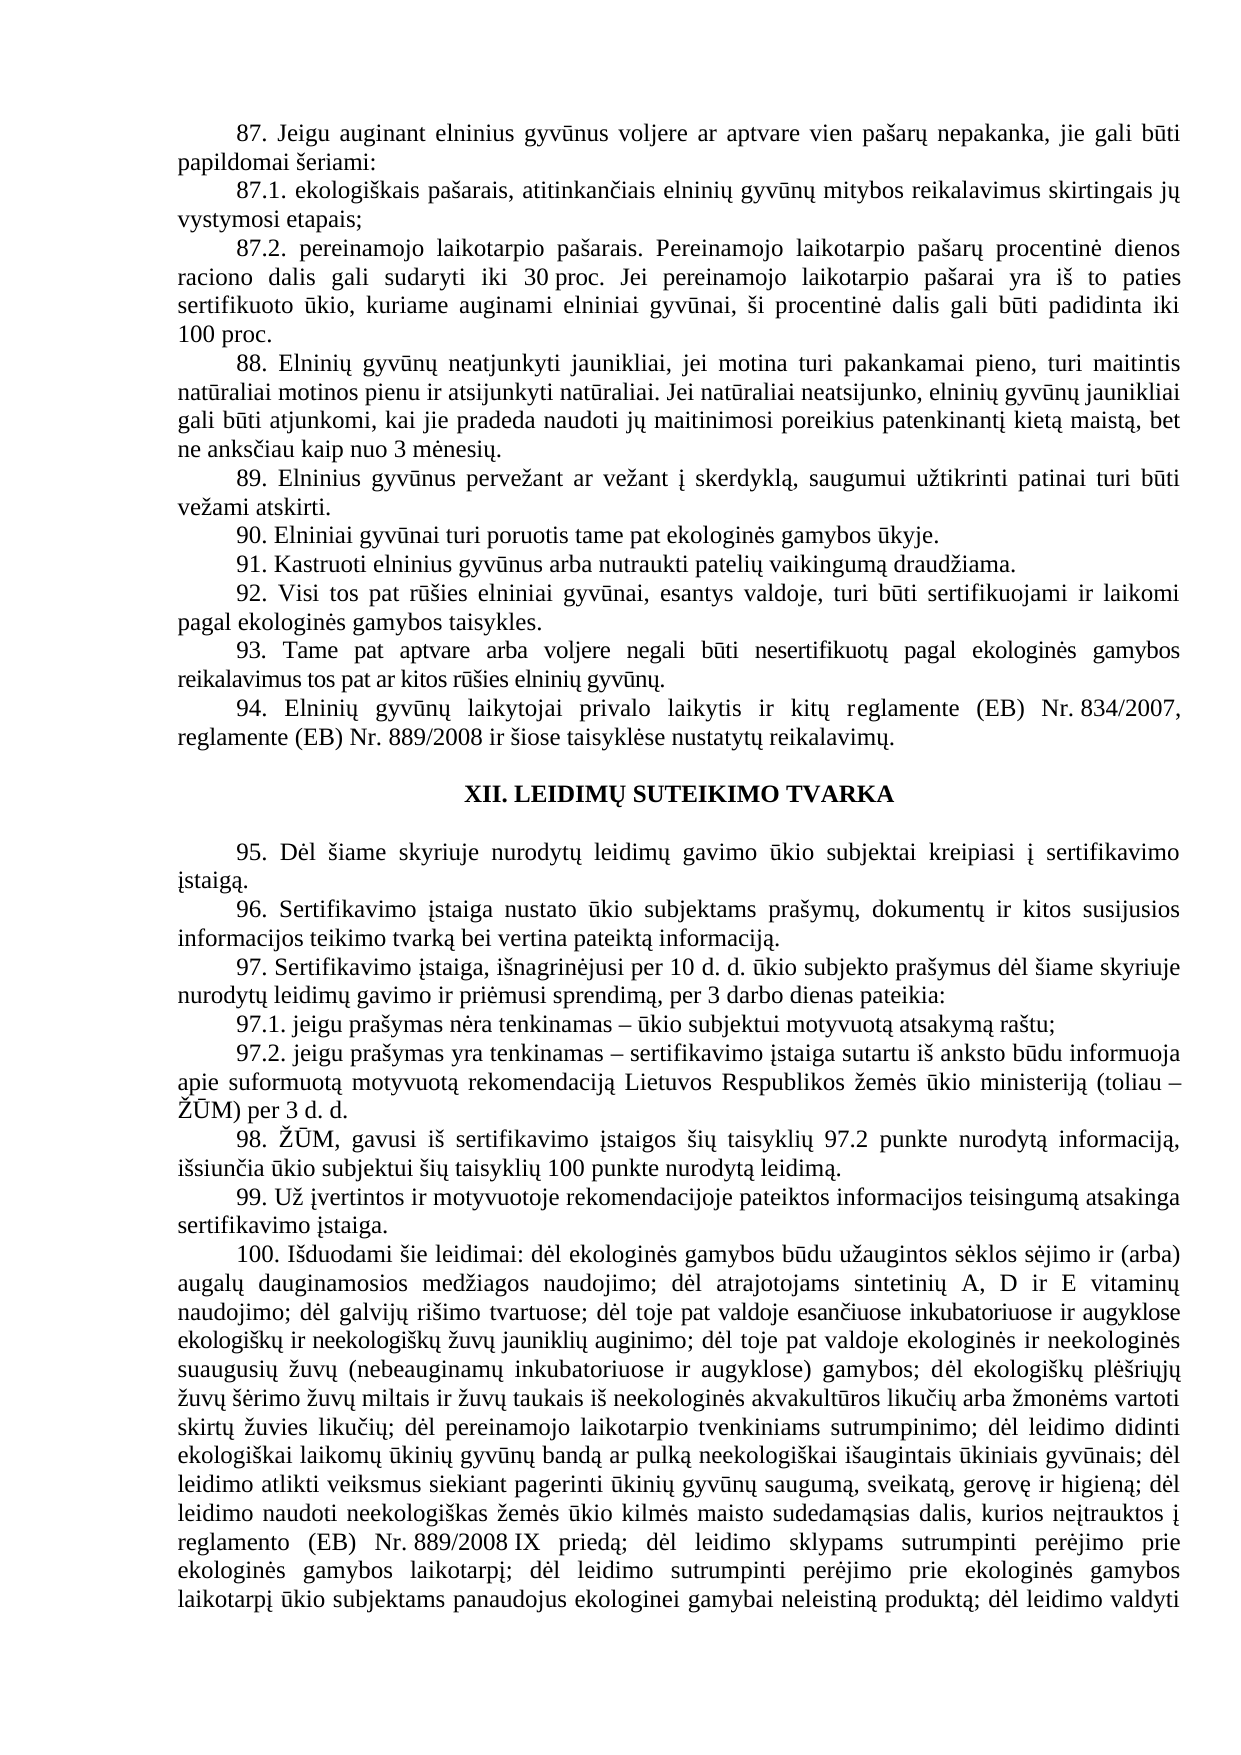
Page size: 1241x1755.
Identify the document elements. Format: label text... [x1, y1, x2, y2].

text 87.1. ekologiškais pašarais, atitinkančiais elninių gyvūnų mitybos reikalavimus skirtingais jų vystymosi etapais; [177, 176, 1181, 233]
text 92. Visi tos pat rūšies elniniai gyvūnai, esantys valdoje, turi būti sertifikuojami ir laikomi pagal ekologinės gamybos taisykles. [177, 578, 1181, 636]
text 98. ŽŪM, gavusi iš sertifikavimo įstaigos šių taisyklių 97.2 punkte nurodytą informaciją, išsiunčia ūkio subjektui šių taisyklių 100 punkte nurodytą leidimą. [177, 1124, 1181, 1182]
text 94. Elninių gyvūnų laikytojai privalo laikytis ir kitų reglamente (EB) Nr. 834/2007, reglamente (EB) Nr. 889/2008 ir šiose taisyklėse nustatytų reikalavimų. [177, 693, 1181, 751]
text 97. Sertifikavimo įstaiga, išnagrinėjusi per 10 d. d. ūkio subjekto prašymus dėl šiame skyriuje nurodytų leidimų gavimo ir priėmusi sprendimą, per 3 darbo dienas pateikia: [177, 952, 1181, 1009]
text 93. Tame pat aptvare arba voljere negali būti nesertifikuotų pagal ekologinės gamybos reikalavimus tos pat ar kitos rūšies elninių gyvūnų. [177, 636, 1181, 693]
text 87.2. pereinamojo laikotarpio pašarais. Pereinamojo laikotarpio pašarų procentinė dienos raciono dalis gali sudaryti iki 30 proc. Jei pereinamojo laikotarpio pašarai yra iš to paties sertifikuoto ūkio, kuriame auginami elniniai gyvūnai, ši procentinė dalis gali būti padidinta iki 100 proc. [177, 233, 1181, 348]
text 91. Kastruoti elninius gyvūnus arba nutraukti patelių vaikingumą draudžiama. [177, 549, 1181, 578]
text 87. Jeigu auginant elninius gyvūnus voljere ar aptvare vien pašarų nepakanka, jie gali būti papildomai šeriami: [177, 118, 1181, 176]
text 99. Už įvertintos ir motyvuotoje rekomendacijoje pateiktos informacijos teisingumą atsakinga sertifikavimo įstaiga. [177, 1182, 1181, 1239]
text 97.2. jeigu prašymas yra tenkinamas – sertifikavimo įstaiga sutartu iš anksto būdu informuoja apie suformuotą motyvuotą rekomendaciją Lietuvos Respublikos žemės ūkio ministeriją (toliau – ŽŪM) per 3 d. d. [177, 1038, 1181, 1124]
text 96. Sertifikavimo įstaiga nustato ūkio subjektams prašymų, dokumentų ir kitos susijusios informacijos teikimo tvarką bei vertina pateiktą informaciją. [177, 894, 1181, 952]
text 89. Elninius gyvūnus pervežant ar vežant į skerdyklą, saugumui užtikrinti patinai turi būti vežami atskirti. [177, 463, 1181, 521]
text 90. Elniniai gyvūnai turi poruotis tame pat ekologinės gamybos ūkyje. [177, 521, 1181, 549]
text 88. Elninių gyvūnų neatjunkyti jaunikliai, jei motina turi pakankamai pieno, turi maitintis natūraliai motinos pienu ir atsijunkyti natūraliai. Jei natūraliai neatsijunko, elninių gyvūnų jaunikliai gali būti atjunkomi, kai jie pradeda naudoti jų maitinimosi poreikius patenkinantį kietą maistą, bet ne anksčiau kaip nuo 3 mėnesių. [177, 348, 1181, 463]
text XII. LEIDIMŲ SUTEIKIMO TVARKA [177, 779, 1181, 808]
text 97.1. jeigu prašymas nėra tenkinamas – ūkio subjektui motyvuotą atsakymą raštu; [177, 1009, 1181, 1038]
text 95. Dėl šiame skyriuje nurodytų leidimų gavimo ūkio subjektai kreipiasi į sertifikavimo įstaigą. [177, 837, 1181, 894]
text 100. Išduodami šie leidimai: dėl ekologinės gamybos būdu užaugintos sėklos sėjimo ir (arba) augalų dauginamosios medžiagos naudojimo; dėl atrajotojams sintetinių A, D ir E vitaminų naudojimo; dėl galvijų rišimo tvartuose; dėl toje pat valdoje esančiuose inkubatoriuose ir augyklose ekologiškų ir neekologiškų žuvų jauniklių auginimo; dėl toje pat valdoje ekologinės ir neekologinės suaugusių žuvų (nebeauginamų inkubatoriuose ir augyklose) gamybos; dėl ekologiškų plėšriųjų žuvų šėrimo žuvų miltais ir žuvų taukais iš neekologinės akvakultūros likučių arba žmonėms vartoti skirtų žuvies likučių; dėl pereinamojo laikotarpio tvenkiniams sutrumpinimo; dėl leidimo didinti ekologiškai laikomų ūkinių gyvūnų bandą ar pulką neekologiškai išaugintais ūkiniais gyvūnais; dėl leidimo atlikti veiksmus siekiant pagerinti ūkinių gyvūnų saugumą, sveikatą, gerovę ir higieną; dėl leidimo naudoti neekologiškas žemės ūkio kilmės maisto sudedamąsias dalis, kurios neįtrauktos į reglamento (EB) Nr. 889/2008 IX priedą; dėl leidimo sklypams sutrumpinti perėjimo prie ekologinės gamybos laikotarpį; dėl leidimo sutrumpinti perėjimo prie ekologinės gamybos laikotarpį ūkio subjektams panaudojus ekologinei gamybai neleistiną produktą; dėl leidimo valdyti [177, 1239, 1181, 1613]
